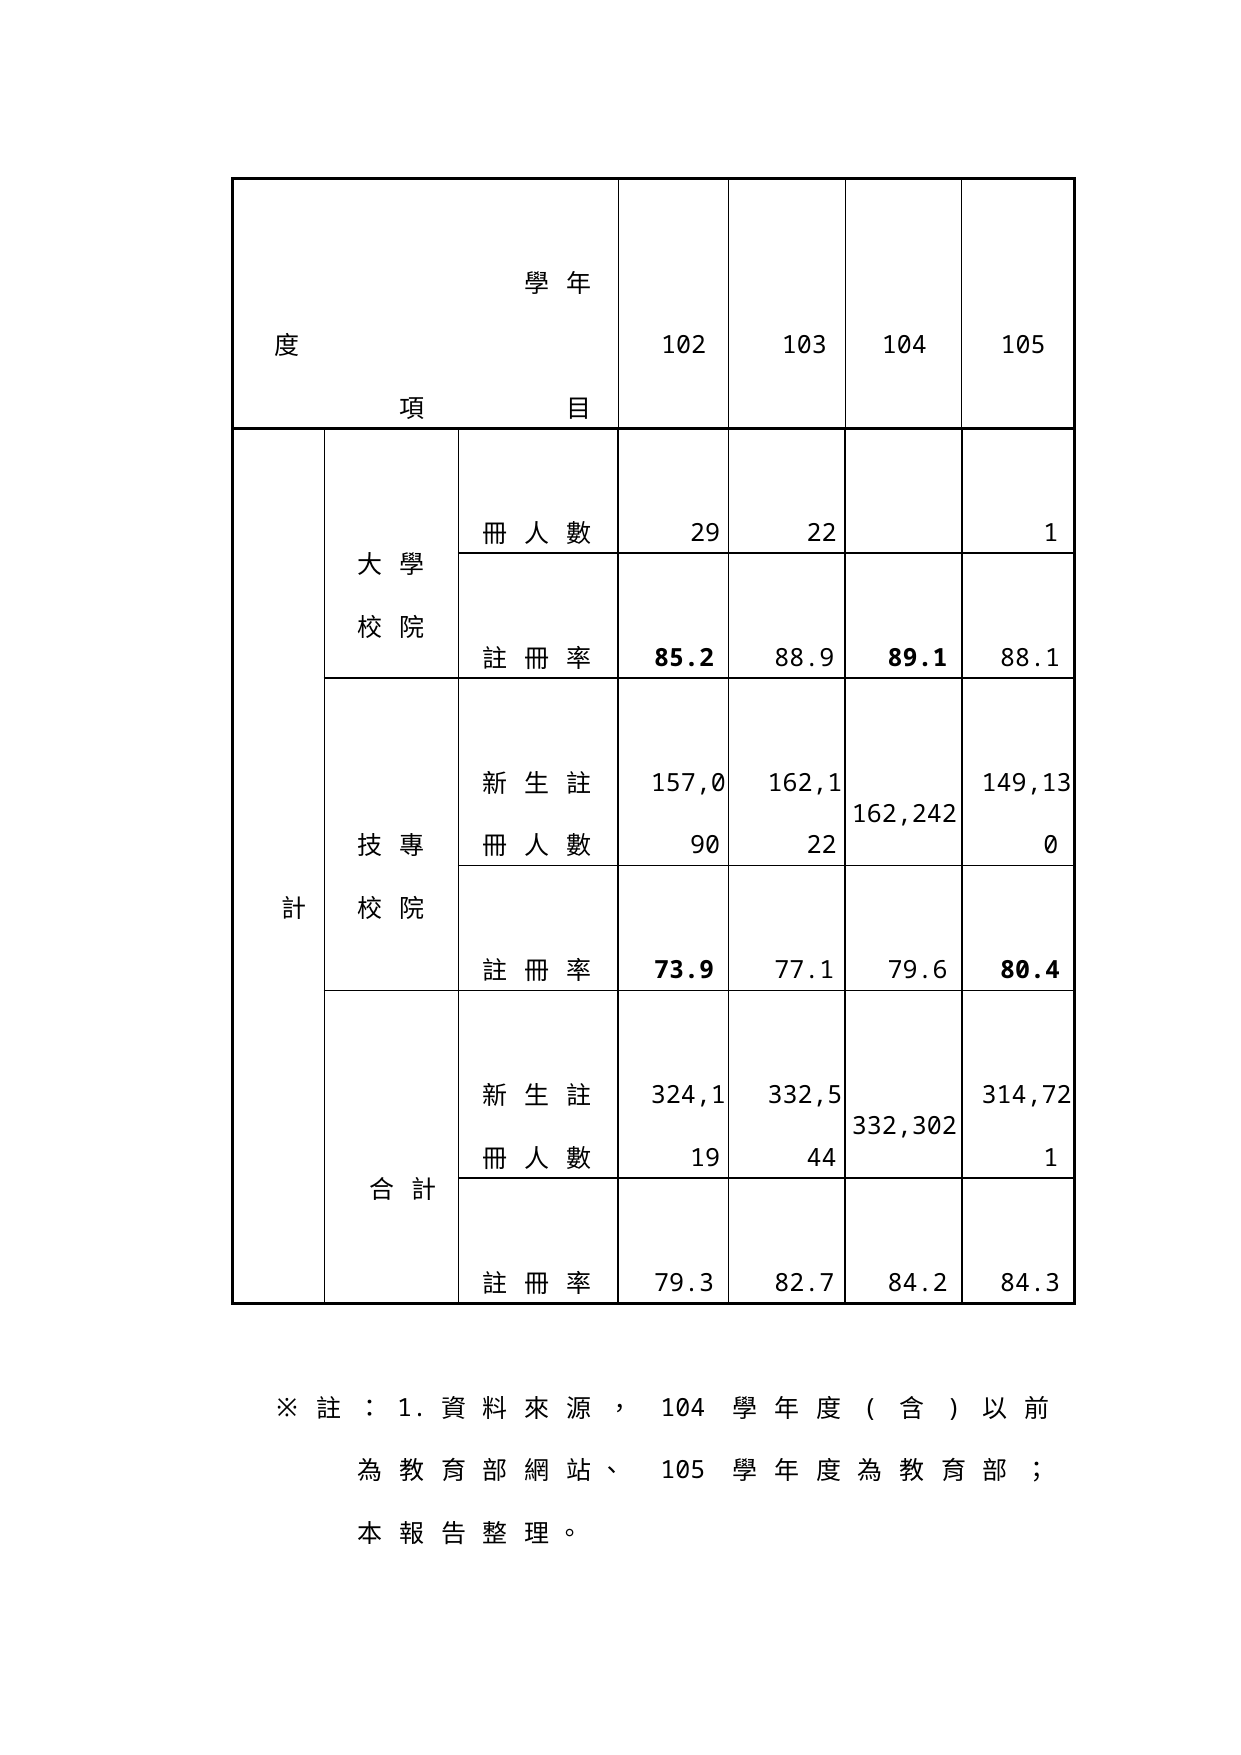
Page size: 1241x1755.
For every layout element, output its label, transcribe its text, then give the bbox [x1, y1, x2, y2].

table_cell 88.1 [963, 554, 1073, 677]
table_cell 332,302 [846, 991, 961, 1177]
table_cell 77.1 [729, 866, 844, 990]
table_cell 註冊率 [459, 1179, 617, 1302]
table_cell 註冊率 [459, 554, 617, 677]
table_header 103 [729, 180, 845, 427]
table_cell 合計 [325, 991, 458, 1302]
table_cell 324,119 [619, 991, 728, 1177]
table_header 104 [846, 180, 961, 427]
table_header 105 [962, 180, 1073, 427]
table_cell 162,122 [729, 679, 844, 865]
text ※註：1.資料來源，104學年度(含)以前為教育部網站、105學年度為教育部；本報告整理。 [232, 1365, 1058, 1552]
table_cell 88.9 [729, 554, 844, 677]
table_cell 73.9 [619, 866, 728, 990]
table_cell 註冊率 [459, 866, 617, 990]
table_cell 162,242 [846, 679, 961, 865]
table_header 102 [619, 180, 728, 427]
table_cell 89.1 [846, 554, 961, 677]
table_cell 技專校院 [325, 679, 458, 990]
table_cell 新生註冊人數 [459, 679, 617, 865]
table_cell 計 [234, 430, 324, 1302]
table_cell 157,090 [619, 679, 728, 865]
table_cell 新生註冊人數 [459, 991, 617, 1177]
table_cell 82.7 [729, 1179, 844, 1302]
table_header 學年度 項 目 [234, 180, 618, 427]
table_cell 80.4 [963, 866, 1073, 990]
table_cell 84.3 [963, 1179, 1073, 1302]
table_cell 85.2 [619, 554, 728, 677]
table_cell 22 [729, 430, 844, 552]
table_cell 84.2 [846, 1179, 961, 1302]
table_cell 29 [619, 430, 728, 552]
table_cell 冊人數 [459, 430, 617, 552]
table_cell 大學校院 [325, 430, 458, 677]
table_cell 149,130 [963, 679, 1073, 865]
table_cell 332,544 [729, 991, 844, 1177]
table_cell 1 [963, 430, 1073, 552]
table_cell 79.3 [619, 1179, 728, 1302]
table_cell 79.6 [846, 866, 961, 990]
table_cell 314,721 [963, 991, 1073, 1177]
table_cell [846, 430, 961, 552]
